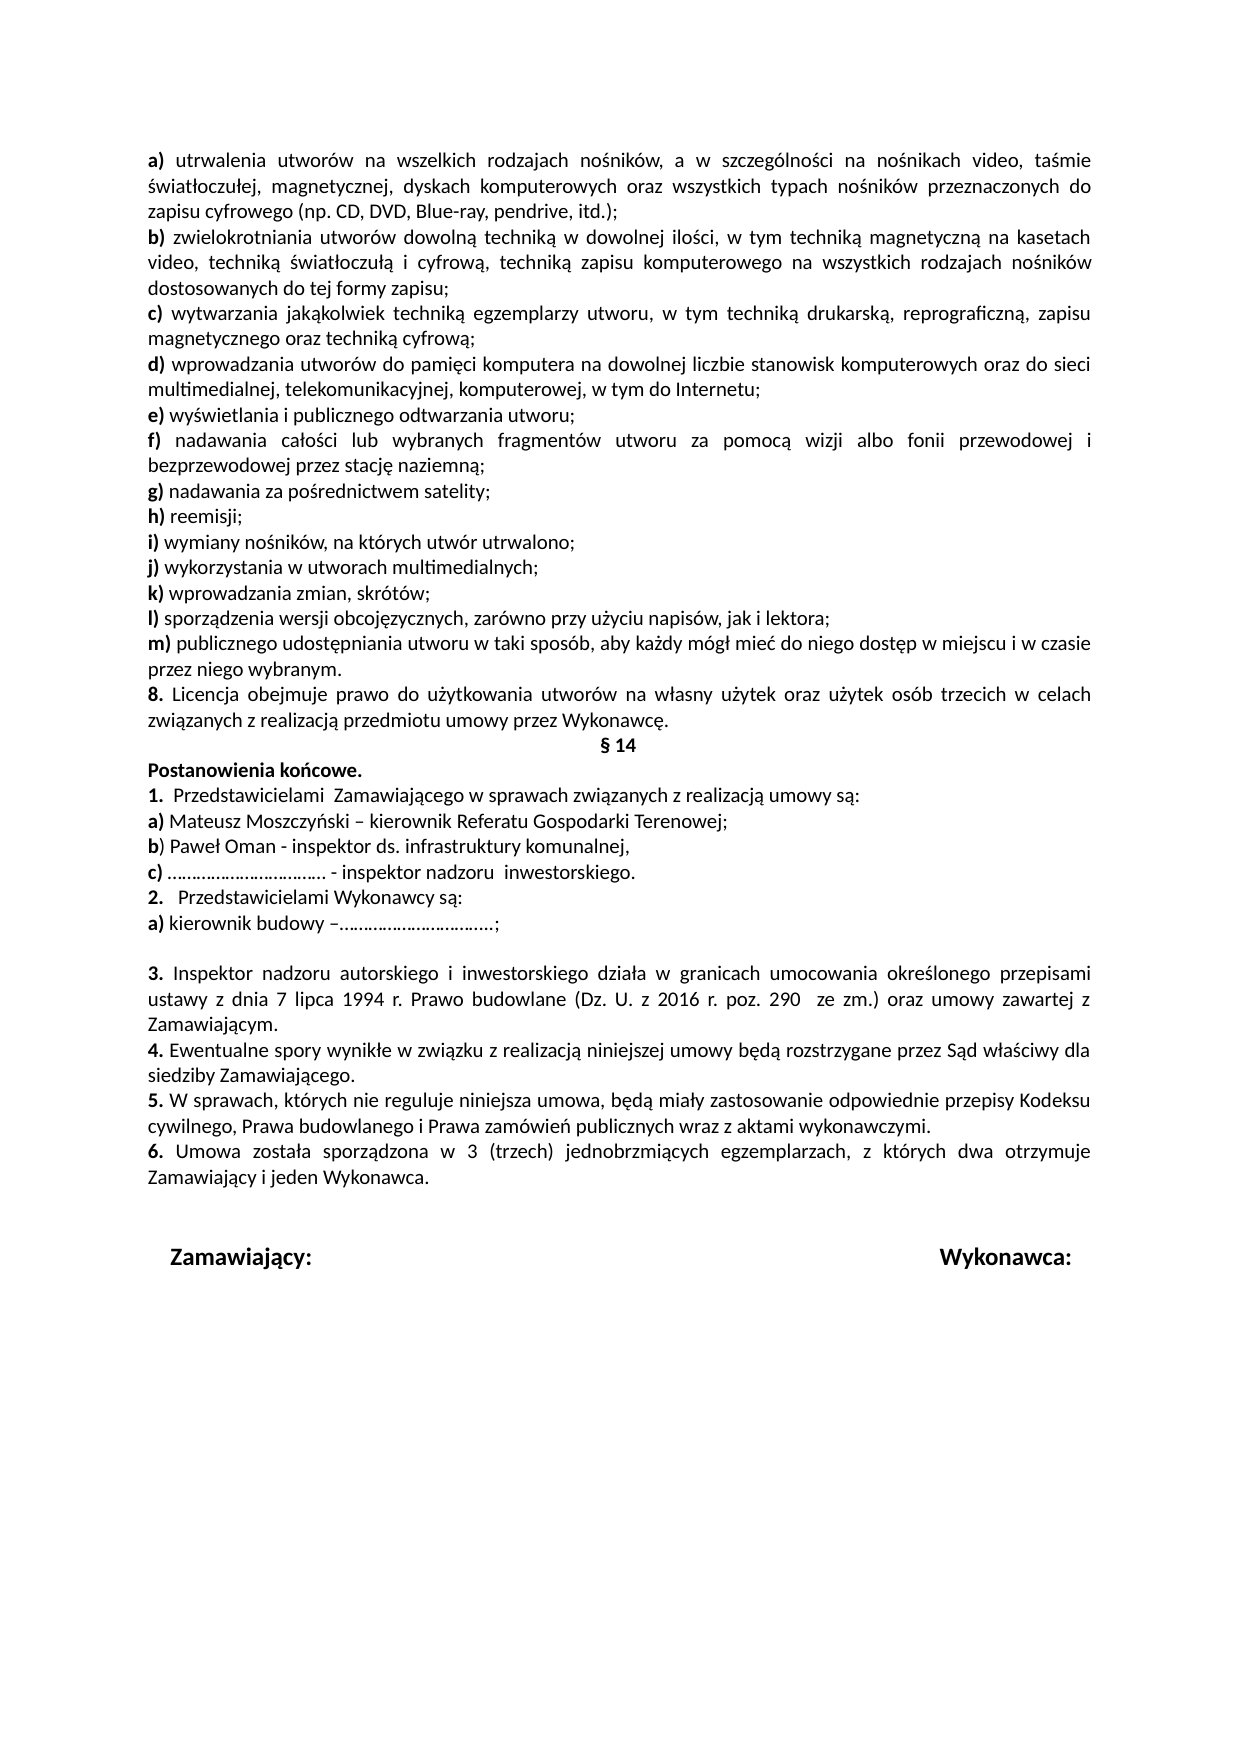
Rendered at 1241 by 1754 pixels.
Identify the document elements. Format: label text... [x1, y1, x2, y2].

text 6. Umowa została sporządzona w 3 (trzech) jednobrzmiących egzemplarzach, z których dwa otrzymuje Zamawiający i jeden Wykonawca. [148, 1138, 1093, 1189]
text f) nadawania całości lub wybranych fragmentów utworu za pomocą wizji albo fonii przewodowej i bezprzewodowej przez stację naziemną; [148, 427, 1093, 478]
text m) publicznego udostępniania utworu w taki sposób, aby każdy mógł mieć do niego dostęp w miejscu i w czasie przez niego wybranym. [148, 631, 1093, 681]
text 3. Inspektor nadzoru autorskiego i inwestorskiego działa w granicach umocowania określonego przepisami ustawy z dnia 7 lipca 1994 r. Prawo budowlane (Dz. U. z 2016 r. poz. 290 ze zm.) oraz umowy zawartej z Zamawiającym. [148, 961, 1093, 1037]
text j) wykorzystania w utworach multimedialnych; [148, 554, 1093, 580]
text 1. Przedstawicielami Zamawiającego w sprawach związanych z realizacją umowy są: [148, 783, 1093, 808]
text c) …………………………… - inspektor nadzoru inwestorskiego. [148, 859, 1093, 884]
text c) wytwarzania jakąkolwiek techniką egzemplarzy utworu, w tym techniką drukarską, reprograficzną, zapisu magnetycznego oraz techniką cyfrową; [148, 300, 1093, 351]
text Zamawiający: Wykonawca: [148, 1241, 1093, 1272]
text 5. W sprawach, których nie reguluje niniejsza umowa, będą miały zastosowanie odpowiednie przepisy Kodeksu cywilnego, Prawa budowlanego i Prawa zamówień publicznych wraz z aktami wykonawczymi. [148, 1088, 1093, 1138]
text a) utrwalenia utworów na wszelkich rodzajach nośników, a w szczególności na nośnikach video, taśmie światłoczułej, magnetycznej, dyskach komputerowych oraz wszystkich typach nośników przeznaczonych do zapisu cyfrowego (np. CD, DVD, Blue-ray, pendrive, itd.); [148, 148, 1093, 224]
text e) wyświetlania i publicznego odtwarzania utworu; [148, 402, 1093, 427]
text k) wprowadzania zmian, skrótów; [148, 580, 1093, 605]
text § 14 [148, 732, 1093, 757]
text h) reemisji; [148, 503, 1093, 529]
text i) wymiany nośników, na których utwór utrwalono; [148, 529, 1093, 554]
text 8. Licencja obejmuje prawo do użytkowania utworów na własny użytek oraz użytek osób trzecich w celach związanych z realizacją przedmiotu umowy przez Wykonawcę. [148, 681, 1093, 732]
text b) zwielokrotniania utworów dowolną techniką w dowolnej ilości, w tym techniką magnetyczną na kasetach video, techniką światłoczułą i cyfrową, techniką zapisu komputerowego na wszystkich rodzajach nośników dostosowanych do tej formy zapisu; [148, 224, 1093, 300]
text 4. Ewentualne spory wynikłe w związku z realizacją niniejszej umowy będą rozstrzygane przez Sąd właściwy dla siedziby Zamawiającego. [148, 1037, 1093, 1088]
text l) sporządzenia wersji obcojęzycznych, zarówno przy użyciu napisów, jak i lektora; [148, 605, 1093, 631]
text b) Paweł Oman - inspektor ds. infrastruktury komunalnej, [148, 833, 1093, 859]
text g) nadawania za pośrednictwem satelity; [148, 478, 1093, 503]
text a) kierownik budowy –…………………………..; [148, 910, 1093, 935]
text a) Mateusz Moszczyński – kierownik Referatu Gospodarki Terenowej; [148, 808, 1093, 833]
text Postanowienia końcowe. [148, 757, 1093, 783]
text d) wprowadzania utworów do pamięci komputera na dowolnej liczbie stanowisk komputerowych oraz do sieci multimedialnej, telekomunikacyjnej, komputerowej, w tym do Internetu; [148, 351, 1093, 402]
text 2. Przedstawicielami Wykonawcy są: [148, 884, 1093, 910]
